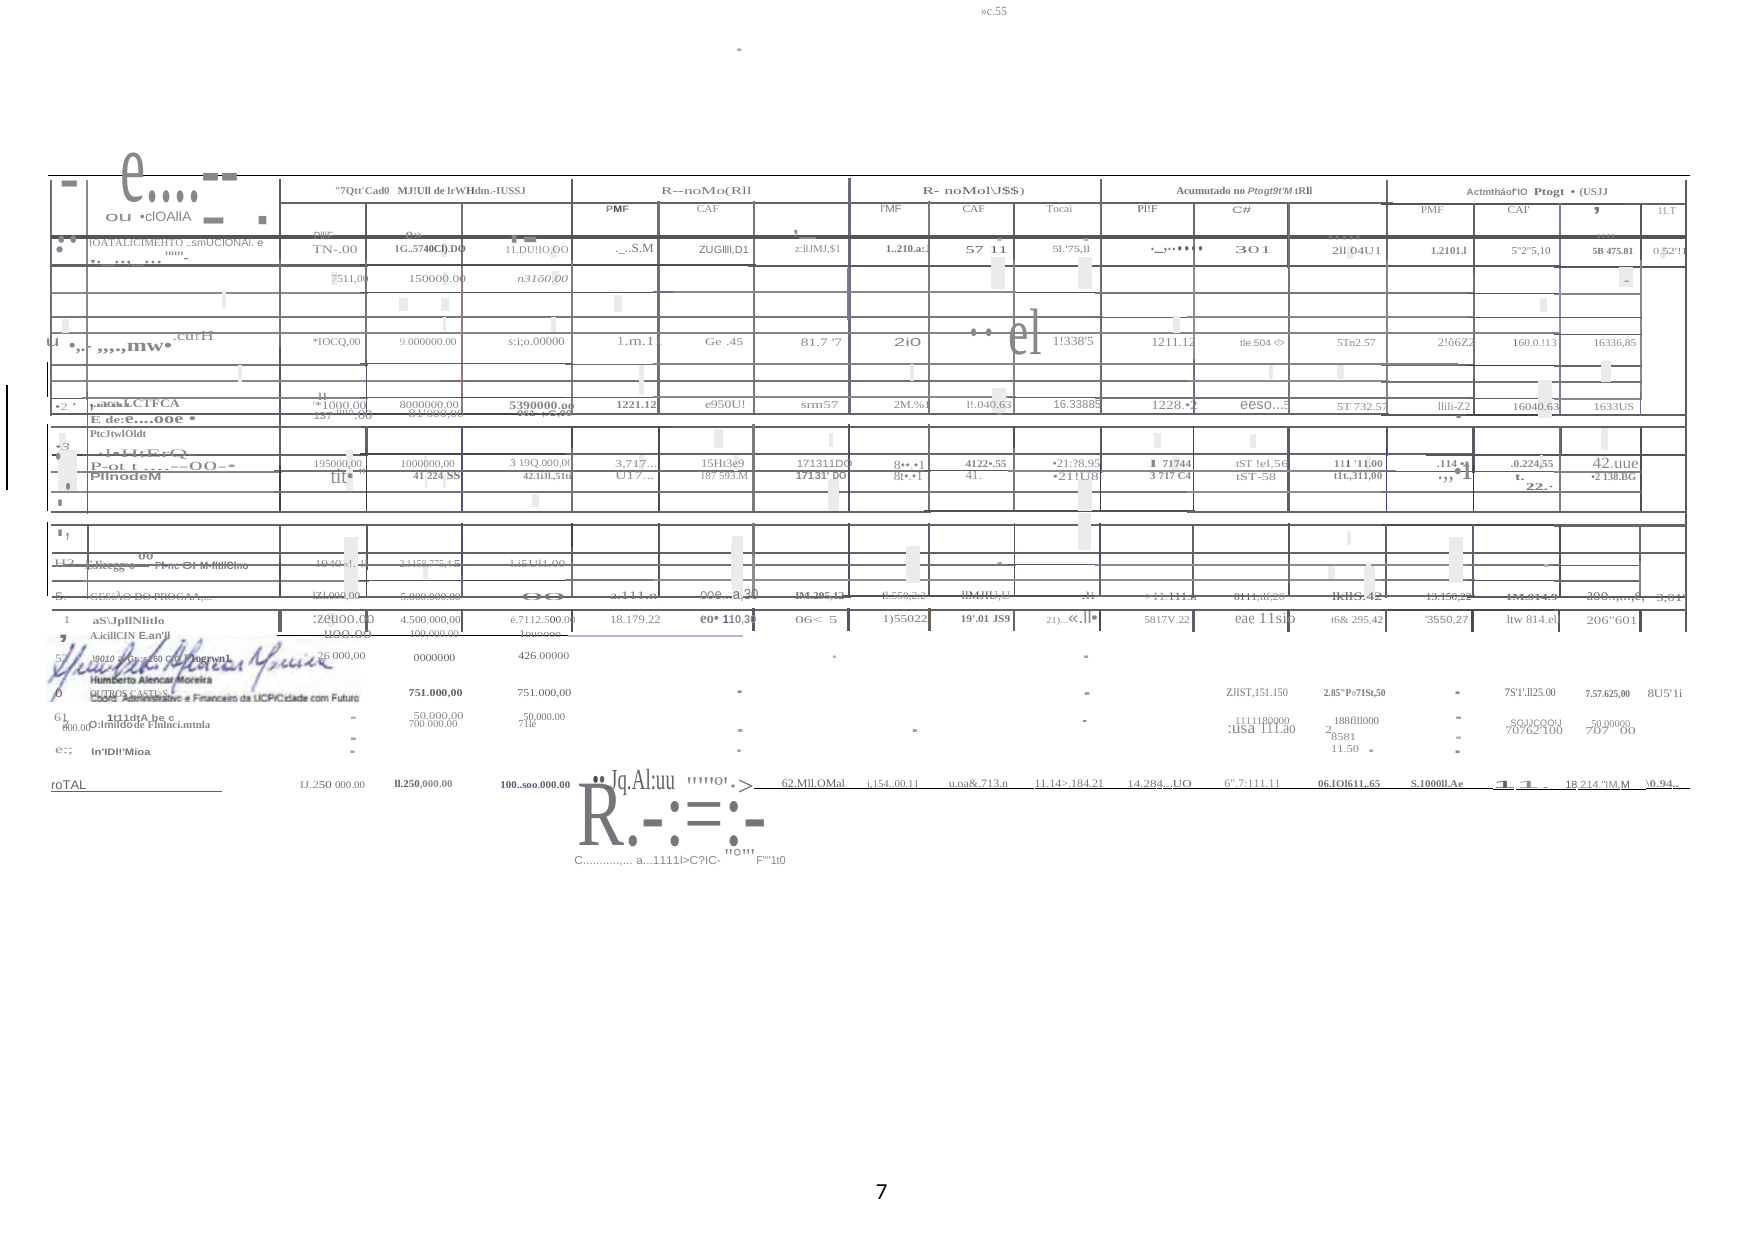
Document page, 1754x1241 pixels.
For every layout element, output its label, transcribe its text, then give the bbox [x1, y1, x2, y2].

text H3 EJiecgg•o ººPl•nc OI M•fltllClno 1940«!. !l 2.1158.775,4 5 l.i5Ul1.00 . . [54, 542, 1702, 573]
text E de:e....ooe • PtcJtwlOldt [90, 412, 248, 441]
text 70762'100 707 00 [1505, 730, 1702, 735]
text roTAL IJ.250 000.00 ll.250,000.00 100..soo.000.00 ••.Jq.Al:uu ""'º'·> 62.Mll.OMal j,154..00.11 u.oa&.713.n 11.14>.184.21 14.284...UO 6".7:111.11 06.IOl611,.65 S.1000ll.Ae 11. 18.214."IM.M \0.94.. [51, 762, 1702, 801]
text - e....-- [59, 131, 246, 218]
text :usa 111.ao 2. [713, 728, 1335, 735]
text 7511,00 150000.00 n31õ0.00 . [331, 268, 1702, 285]
text . 1111180000 188flll000 [1080, 709, 1381, 728]
text u •,.- ,,,.,mw•.curH *IOCQ,00 9.000000.00 s:i;o.00000 1.m.11 Ge .45 81.7 '7 2i0 ·· el 1!338'5 1211.12 tle.504 <!> 5Tn2.57 2!ô6Z2 160.0.!13 16336,85 [45, 285, 1702, 369]
picture [79, 635, 90, 642]
picture [46, 635, 361, 702]
text R.-:=:- [592, 818, 612, 843]
text . [1452, 703, 1465, 721]
text aS\JpllNlitlo :zeuoo.oo 4.500,000,00 é.7112.500.00 18.179.22 eo• 110,30 06< 5 1)55022 19'.01 JS9 21)...«.ll• 5817V.22 eae 11sio t6& 295,42 '3550,27 ltw 814,ell 206"601 [92, 608, 1702, 628]
text PlllF e» ·- ,_ ..... .... [313, 184, 606, 219]
text ·l•HtErQ- [96, 453, 1702, 459]
text P-ot t ....--00-• 195000,00 1000000,00 3 19Q.000,00 3,717... 15Ht3e9 171311DO 8••.•1 4122•.55 •21:?8.95 l 71744 tST !el,56 111 '11.00 .114 •t .0.224,55 42.uue [90, 459, 1702, 473]
text PMF CAF l'MF CAF Tocai Pl!F C# PMF CAI' , 11.T [606, 198, 1702, 219]
text o OUTROS CASTI>S 751.000,00 751.000,00 . . ZJIST,151.150 2.85"Po71St,50 . 7S'1'.ll25.00 7.57.625,00 8U5'1i [55, 673, 1702, 703]
text 2 O:lmíldode Flnlnci.mtnla 700.000.00 71lé 000.00 [62, 725, 566, 733]
text 22.· [1526, 482, 1554, 492]
text ..aca.LCTFCA ll [93, 369, 1702, 410]
text 61 1t11dtA be c 50.000,00 50.000.00 [54, 709, 566, 724]
text ,, [55, 613, 79, 642]
text A.icillCIN E.an'll uoo.oo 100,000,00 1ouoooo [90, 628, 1702, 642]
text •3 [55, 441, 248, 453]
text PllnodeM tit• '' 41 224 ss 42.1iJl.,51ti U17... 187 593.M 17131' DO 8t•.•1 41. •21!U8 3 717 C4 tST-58 t1t.,311,00 .,,•1 t. •2 138.BG [344, 473, 1702, 482]
text . . [734, 709, 922, 728]
text 5. GESiÃO DO PROGAA,... lZl.000,00 5.000.000.00 00 a.111.n ooe...a,30 IM.295,12 fl.550,2:2 llMJIU,U .li >11.111.n 8111,tlf,20 lkllS.42 13.150,22 1M.914.9 aoo..,...,e, 3,01" [55, 585, 1702, 605]
text R.-:=:- [577, 801, 585, 843]
text •.•., [55, 453, 79, 542]
text 137 ""°.00 81'000,00 961 -;.G,00 . . [313, 412, 1702, 421]
text R.-:=:- [607, 801, 772, 843]
text C...........,... a...1111l>C?IC- "°"'F""1t0 [574, 843, 1702, 869]
text 858111.50 [1335, 731, 1382, 735]
text . [346, 703, 360, 709]
text e:; ln'IDl!'Mioa . . . . [55, 735, 1702, 761]
text 52 .\9010 a Gr.:s160 CIO P1ogrwn1 26 000,00 0000000 426.00000 . . [55, 642, 1702, 667]
text SOJJCQO!J 50.00000 [1510, 718, 1702, 730]
text "7Qtt'Cad0 MJ!Ull de lrWHdm.-IUSSJ R--noMo(Rll R- noMol\J$$) Acumutado no Ptogt9t'M tRll Actmtháof'IO Ptogt • (USJJ [334, 184, 1702, 198]
text . [1452, 721, 1465, 735]
text • fOATALfCIMEHTO ..smUCIONAl. e TN-.00 1G..5740Cl).DO 11.DU!IO,OO ._..S.M ZUGllll,D1 z:llJMJ,$1 1..210.a:J 57 11 5l.'75,ll ._,...... 301 2ll 04U1 1.2101.l 5"2"5,10 5B 475.81 0,52'!1 [55, 222, 1702, 263]
text R.-:=:- [592, 801, 609, 814]
